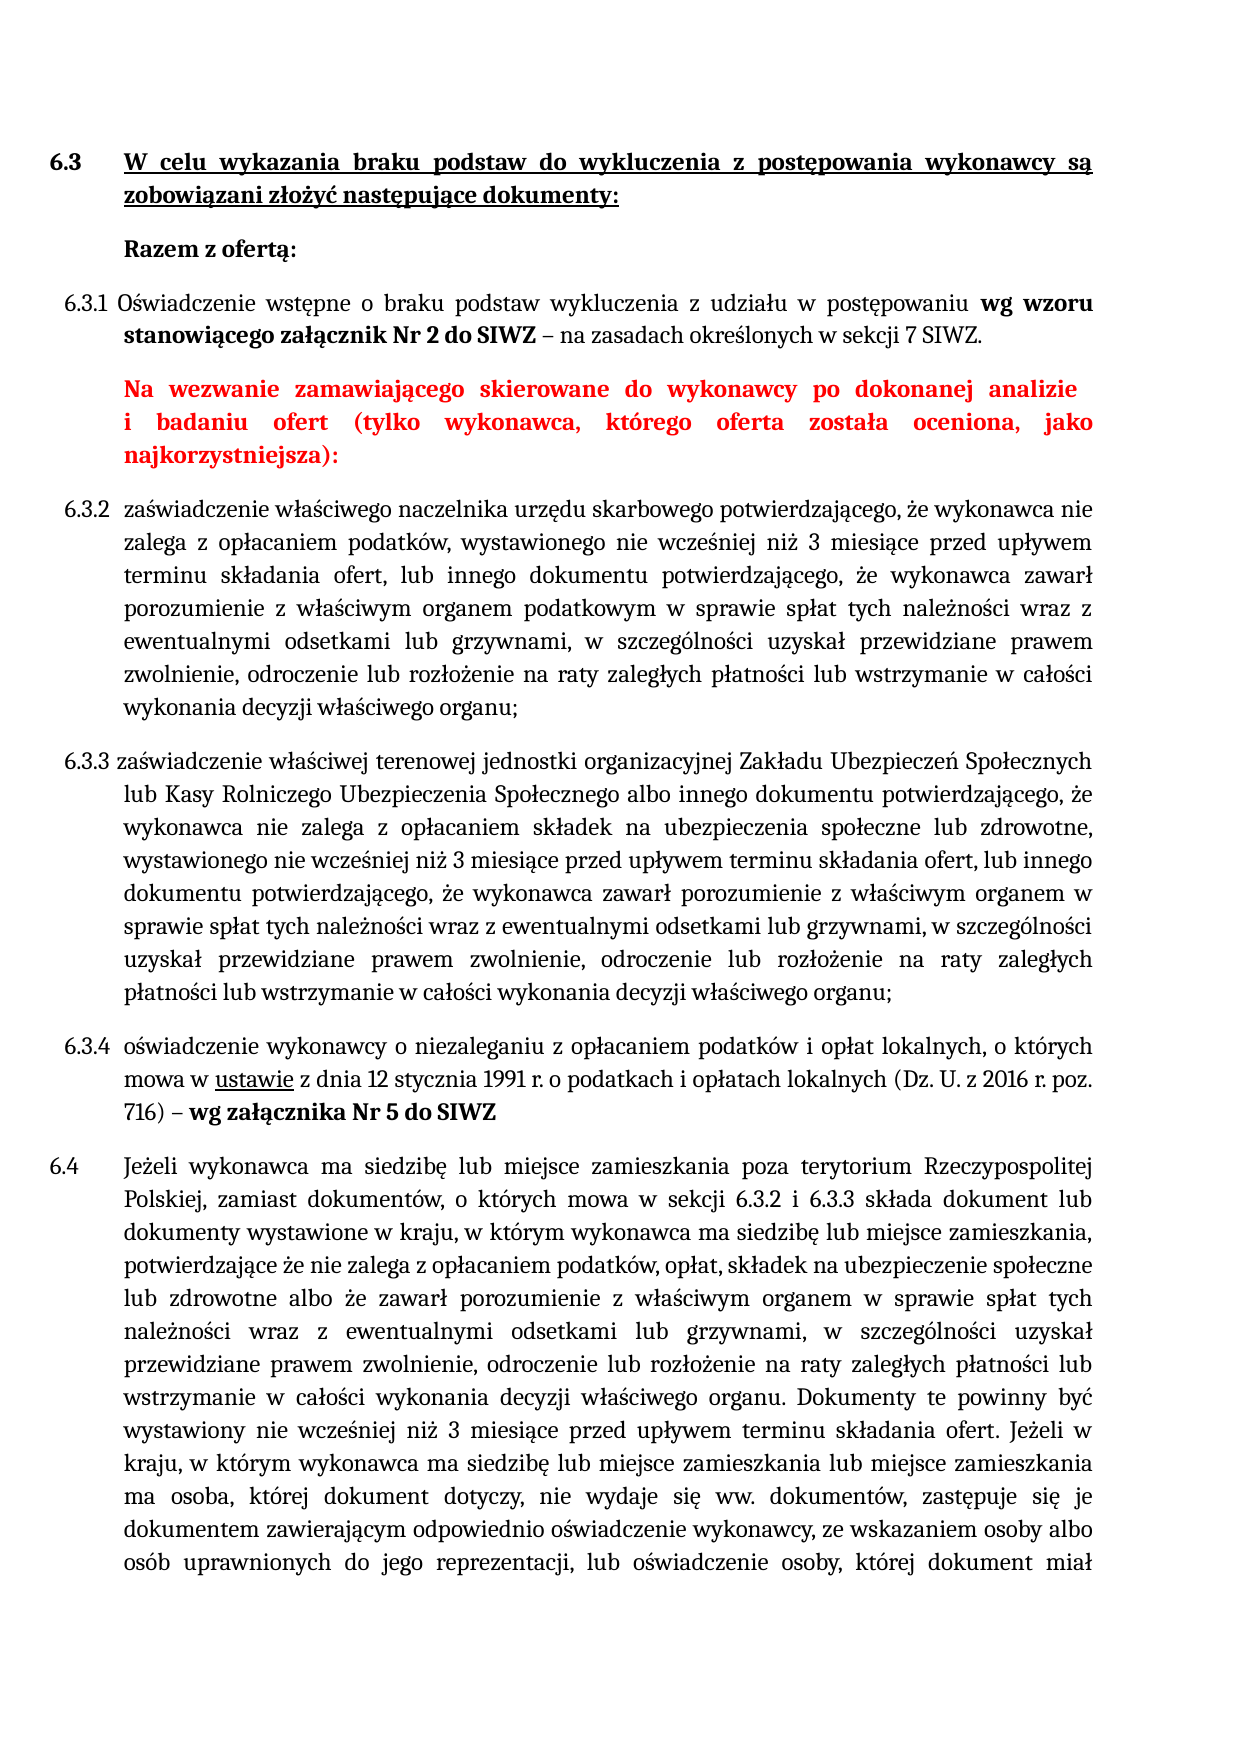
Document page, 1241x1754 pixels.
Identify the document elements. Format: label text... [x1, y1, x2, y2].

text 6.3.3 zaświadczenie właściwej terenowej jednostki organizacyjnej Zakładu Ubezpieczeń Społecznych lub Kasy Rolniczego Ubezpieczenia Społecznego albo innego dokumentu potwierdzającego, że wykonawca nie zalega z opłacaniem składek na ubezpieczenia społeczne lub zdrowotne, wystawionego nie wcześniej niż 3 miesiące przed upływem terminu składania ofert, lub innego dokumentu potwierdzającego, że wykonawca zawarł porozumienie z właściwym organem w sprawie spłat tych należności wraz z ewentualnymi odsetkami lub grzywnami, w szczególności uzyskał przewidziane prawem zwolnienie, odroczenie lub rozłożenie na raty zaległych płatności lub wstrzymanie w całości wykonania decyzji właściwego organu; [64, 747, 1094, 1007]
text 6.3.4 oświadczenie wykonawcy o niezaleganiu z opłacaniem podatków i opłat lokalnych, o których mowa w ustawie z dnia 12 stycznia 1991 r. o podatkach i opłatach lokalnych (Dz. U. z 2016 r. poz. 716) – wg załącznika Nr 5 do SIWZ [64, 1032, 1094, 1127]
text 6.4 Jeżeli wykonawca ma siedzibę lub miejsce zamieszkania poza terytorium Rzeczypospolitej Polskiej, zamiast dokumentów, o których mowa w sekcji 6.3.2 i 6.3.3 składa dokument lub dokumenty wystawione w kraju, w którym wykonawca ma siedzibę lub miejsce zamieszkania, potwierdzające że nie zalega z opłacaniem podatków, opłat, składek na ubezpieczenie społeczne lub zdrowotne albo że zawarł porozumienie z właściwym organem w sprawie spłat tych należności wraz z ewentualnymi odsetkami lub grzywnami, w szczególności uzyskał przewidziane prawem zwolnienie, odroczenie lub rozłożenie na raty zaległych płatności lub wstrzymanie w całości wykonania decyzji właściwego organu. Dokumenty te powinny być wystawiony nie wcześniej niż 3 miesiące przed upływem terminu składania ofert. Jeżeli w kraju, w którym wykonawca ma siedzibę lub miejsce zamieszkania lub miejsce zamieszkania ma osoba, której dokument dotyczy, nie wydaje się ww. dokumentów, zastępuje się je dokumentem zawierającym odpowiednio oświadczenie wykonawcy, ze wskazaniem osoby albo osób uprawnionych do jego reprezentacji, lub oświadczenie osoby, której dokument miał [49, 1152, 1094, 1577]
text 6.3.1 Oświadczenie wstępne o braku podstaw wykluczenia z udziału w postępowaniu wg wzoru stanowiącego załącznik Nr 2 do SIWZ – na zasadach określonych w sekcji 7 SIWZ. [64, 288, 1094, 350]
text Na wezwanie zamawiającego skierowane do wykonawcy po dokonanej analizie i badaniu ofert (tylko wykonawca, którego oferta została oceniona, jako najkorzystniejsza): [123, 375, 1094, 470]
text 6.3 W celu wykazania braku podstaw do wykluczenia z postępowania wykonawcy są zobowiązani złożyć następujące dokumenty: [49, 148, 1094, 209]
text 6.3.2 zaświadczenie właściwego naczelnika urzędu skarbowego potwierdzającego, że wykonawca nie zalega z opłacaniem podatków, wystawionego nie wcześniej niż 3 miesiące przed upływem terminu składania ofert, lub innego dokumentu potwierdzającego, że wykonawca zawarł porozumienie z właściwym organem podatkowym w sprawie spłat tych należności wraz z ewentualnymi odsetkami lub grzywnami, w szczególności uzyskał przewidziane prawem zwolnienie, odroczenie lub rozłożenie na raty zaległych płatności lub wstrzymanie w całości wykonania decyzji właściwego organu; [64, 495, 1094, 722]
text Razem z ofertą: [123, 234, 1094, 263]
